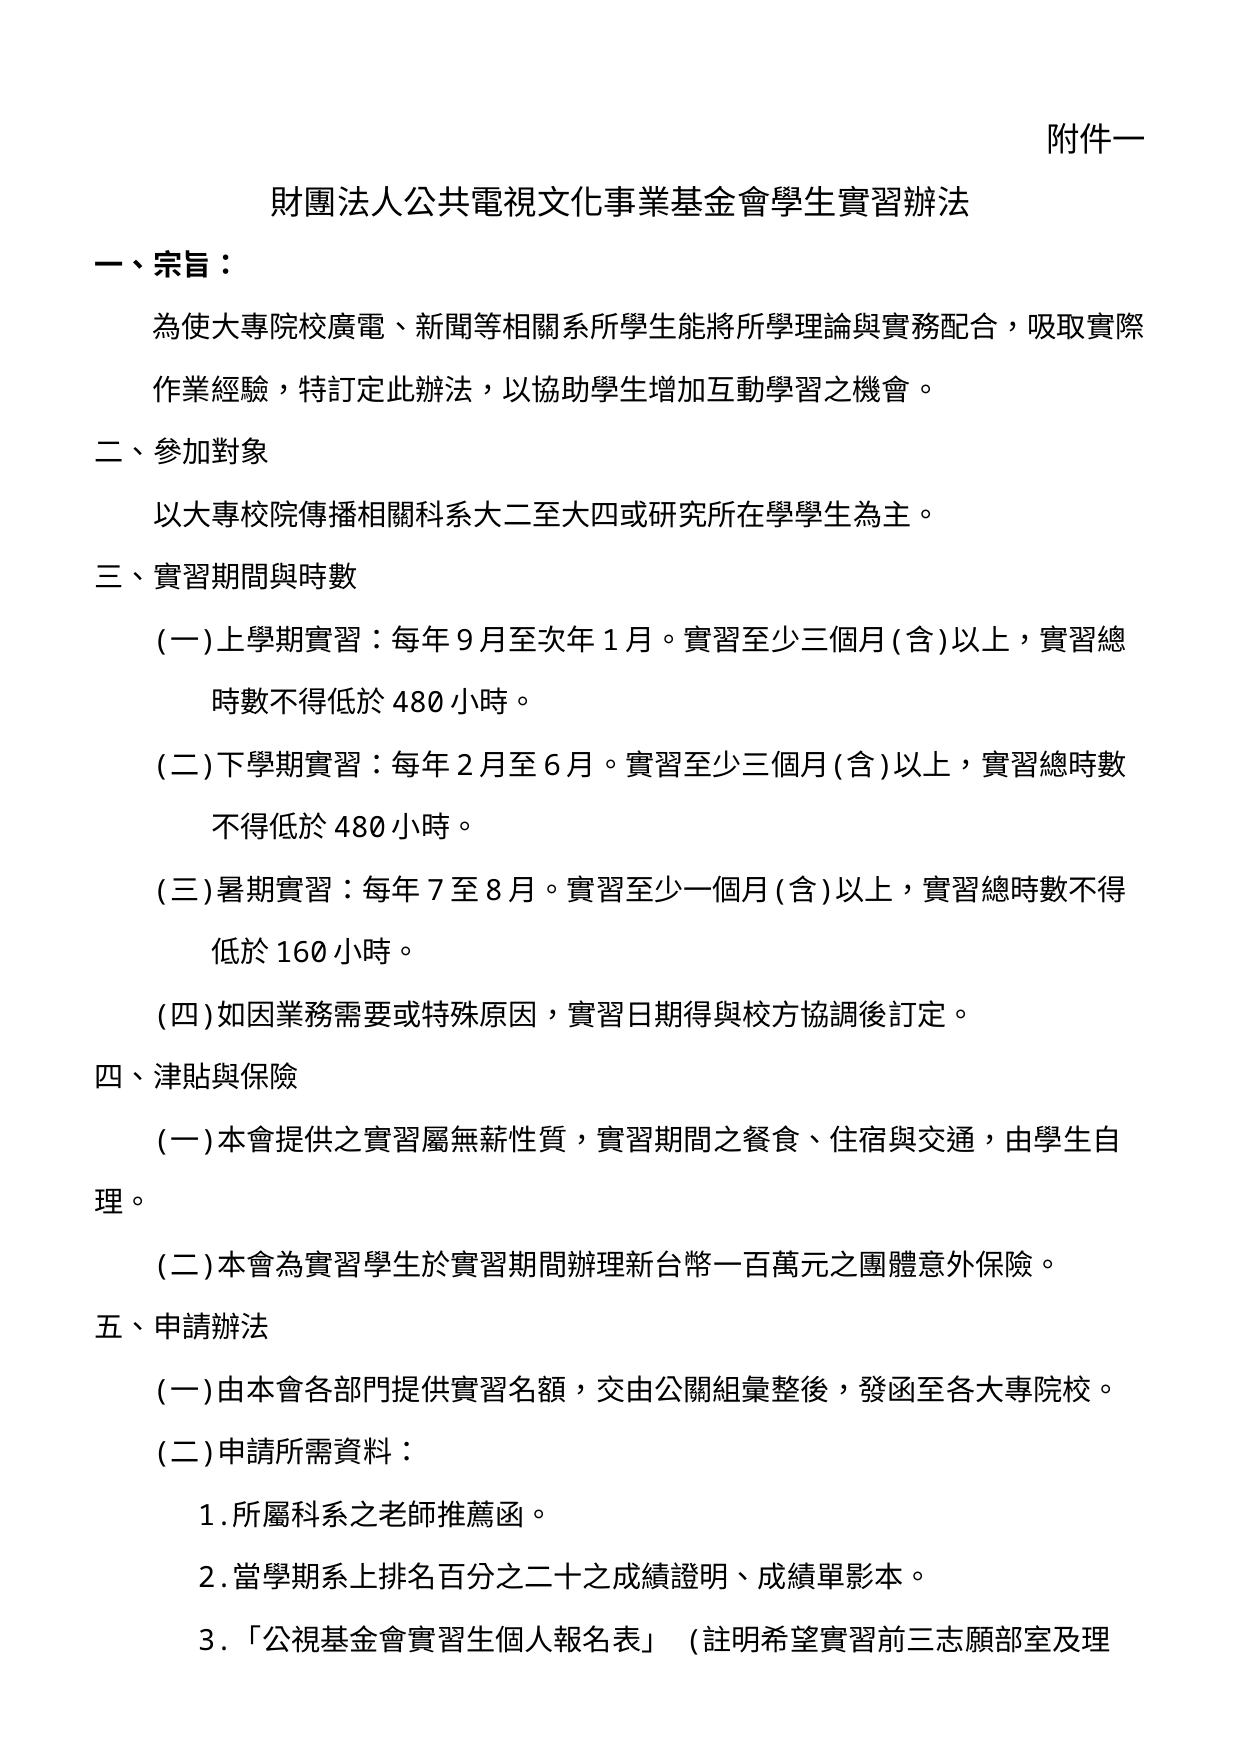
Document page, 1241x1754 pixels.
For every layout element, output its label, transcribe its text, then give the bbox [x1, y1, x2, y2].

text (一)由本會各部門提供實習名額，交由公關組彙整後，發函至各大專院校。 [152, 1346, 1146, 1408]
text 五、申請辦法 [94, 1283, 1146, 1346]
text (一)本會提供之實習屬無薪性質，實習期間之餐食、住宿與交通，由學生自理。 [94, 1096, 1146, 1221]
text 四、津貼與保險 [94, 1033, 1146, 1096]
text 1.所屬科系之老師推薦函。 [94, 1471, 1146, 1533]
text (二)下學期實習：每年2月至6月。實習至少三個月(含)以上，實習總時數不得低於480小時。 [152, 721, 1146, 846]
text 以大專校院傳播相關科系大二至大四或研究所在學學生為主。 [94, 471, 1146, 533]
text (三)暑期實習：每年7至8月。實習至少一個月(含)以上，實習總時數不得低於160小時。 [152, 846, 1146, 971]
text 三、實習期間與時數 [94, 533, 1146, 596]
text (二)申請所需資料： [94, 1408, 1146, 1471]
text (一)上學期實習：每年9月至次年1月。實習至少三個月(含)以上，實習總時數不得低於480小時。 [152, 596, 1146, 721]
text 財團法人公共電視文化事業基金會學生實習辦法 [94, 158, 1146, 221]
text 為使大專院校廣電、新聞等相關系所學生能將所學理論與實務配合，吸取實際作業經驗，特訂定此辦法，以協助學生增加互動學習之機會。 [152, 283, 1146, 408]
text (二)本會為實習學生於實習期間辦理新台幣一百萬元之團體意外保險。 [94, 1221, 1146, 1283]
text 二、參加對象 [94, 408, 1146, 471]
text 3.「公視基金會實習生個人報名表」 (註明希望實習前三志願部室及理 [94, 1596, 1146, 1658]
text (四)如因業務需要或特殊原因，實習日期得與校方協調後訂定。 [94, 971, 1146, 1033]
text 附件一 [94, 96, 1146, 158]
text 2.當學期系上排名百分之二十之成績證明、成績單影本。 [94, 1533, 1146, 1596]
text 一、宗旨： [94, 221, 1146, 283]
